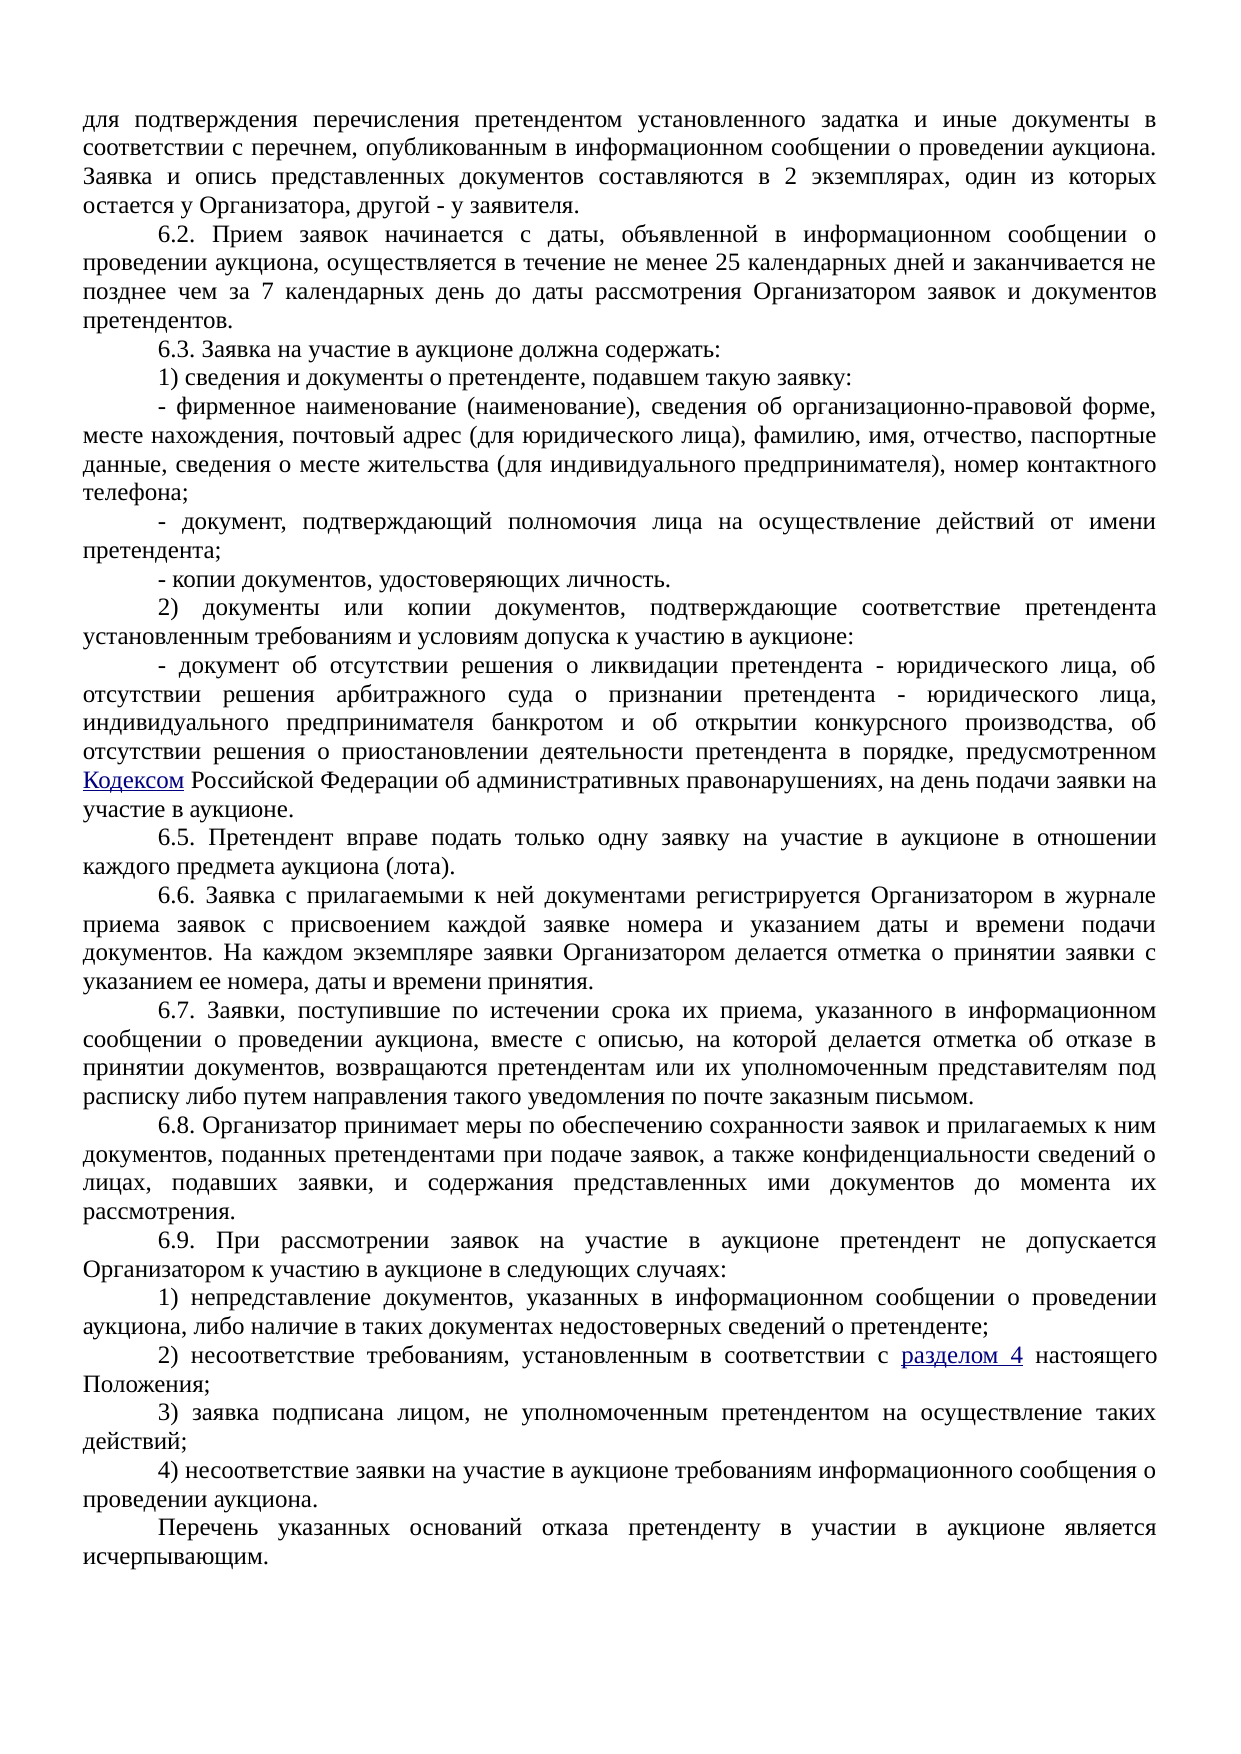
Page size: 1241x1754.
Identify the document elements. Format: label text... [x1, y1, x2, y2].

text 6.9. При рассмотрении заявок на участие в аукционе претендент не допускается Организатором к участию в аукционе в следующих случаях: [83, 1225, 1157, 1282]
text 6.5. Претендент вправе подать только одну заявку на участие в аукционе в отношении каждого предмета аукциона (лота). [83, 822, 1157, 880]
text 6.6. Заявка с прилагаемыми к ней документами регистрируется Организатором в журнале приема заявок с присвоением каждой заявке номера и указанием даты и времени подачи документов. На каждом экземпляре заявки Организатором делается отметка о принятии заявки с указанием ее номера, даты и времени принятия. [83, 880, 1157, 995]
text 2) документы или копии документов, подтверждающие соответствие претендента установленным требованиям и условиям допуска к участию в аукционе: [83, 592, 1157, 650]
text 6.2. Прием заявок начинается с даты, объявленной в информационном сообщении о проведении аукциона, осуществляется в течение не менее 25 календарных дней и заканчивается не позднее чем за 7 календарных день до даты рассмотрения Организатором заявок и документов претендентов. [83, 219, 1157, 334]
text - копии документов, удостоверяющих личность. [83, 564, 1157, 592]
text - фирменное наименование (наименование), сведения об организационно-правовой форме, месте нахождения, почтовый адрес (для юридического лица), фамилию, имя, отчество, паспортные данные, сведения о месте жительства (для индивидуального предпринимателя), номер контактного телефона; [83, 391, 1157, 506]
text - документ об отсутствии решения о ликвидации претендента - юридического лица, об отсутствии решения арбитражного суда о признании претендента - юридического лица, индивидуального предпринимателя банкротом и об открытии конкурсного производства, об отсутствии решения о приостановлении деятельности претендента в порядке, предусмотренном Кодексом Российской Федерации об административных правонарушениях, на день подачи заявки на участие в аукционе. [83, 650, 1157, 822]
text 6.3. Заявка на участие в аукционе должна содержать: [83, 334, 1157, 362]
text - документ, подтверждающий полномочия лица на осуществление действий от имени претендента; [83, 506, 1157, 564]
text 3) заявка подписана лицом, не уполномоченным претендентом на осуществление таких действий; [83, 1397, 1157, 1455]
text для подтверждения перечисления претендентом установленного задатка и иные документы в соответствии с перечнем, опубликованным в информационном сообщении о проведении аукциона. Заявка и опись представленных документов составляются в 2 экземплярах, один из которых остается у Организатора, другой - у заявителя. [83, 104, 1157, 219]
text 4) несоответствие заявки на участие в аукционе требованиям информационного сообщения о проведении аукциона. [83, 1455, 1157, 1512]
text 1) непредставление документов, указанных в информационном сообщении о проведении аукциона, либо наличие в таких документах недостоверных сведений о претенденте; [83, 1282, 1157, 1340]
text 6.8. Организатор принимает меры по обеспечению сохранности заявок и прилагаемых к ним документов, поданных претендентами при подаче заявок, а также конфиденциальности сведений о лицах, подавших заявки, и содержания представленных ими документов до момента их рассмотрения. [83, 1110, 1157, 1225]
text Перечень указанных оснований отказа претенденту в участии в аукционе является исчерпывающим. [83, 1512, 1157, 1570]
text 2) несоответствие требованиям, установленным в соответствии с разделом 4 настоящего Положения; [83, 1340, 1157, 1397]
text 1) сведения и документы о претенденте, подавшем такую заявку: [83, 362, 1157, 391]
text 6.7. Заявки, поступившие по истечении срока их приема, указанного в информационном сообщении о проведении аукциона, вместе с описью, на которой делается отметка об отказе в принятии документов, возвращаются претендентам или их уполномоченным представителям под расписку либо путем направления такого уведомления по почте заказным письмом. [83, 995, 1157, 1110]
